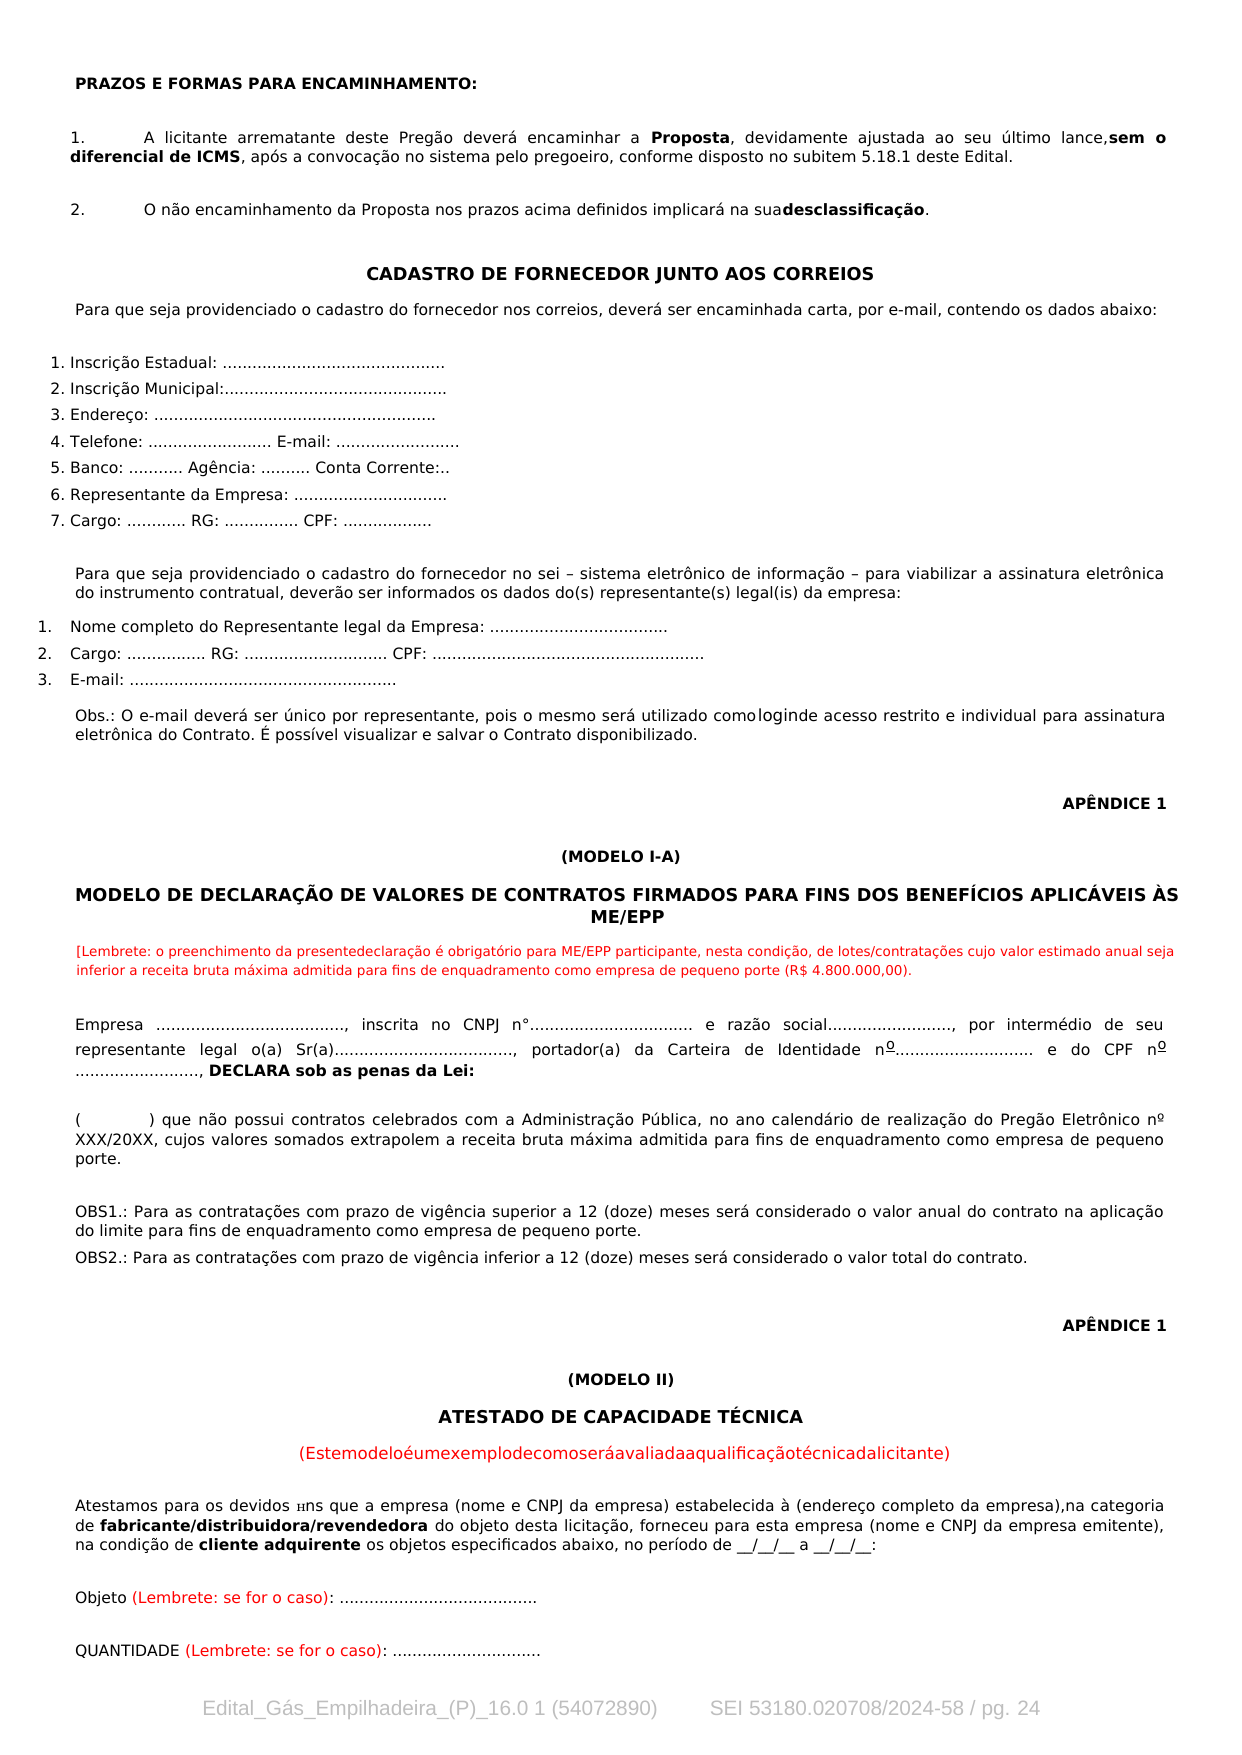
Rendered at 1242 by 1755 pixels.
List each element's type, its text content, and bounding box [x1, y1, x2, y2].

list O não encaminhamento da Proposta nos prazos acima definidos implicará na suadesclassificação. [70, 201, 1166, 219]
text (MODELO I-A) [70, 848, 1171, 866]
list Cargo: ................ RG: ............................. CPF: ....................................................... [37, 645, 1166, 663]
list Representante da Empresa: ............................... [50, 485, 1166, 504]
text Empresa ......................................, inscrita no CNPJ n°................................. e razão social........................., por intermédio de seu representante legal o(a) Sr(a)...................................., portador(a) da Carteira de Identidade no............................ e do CPF no ........................., DECLARA sob as penas da Lei: [75, 1016, 1166, 1080]
subtitle ATESTADO DE CAPACIDADE TÉCNICA [70, 1407, 1171, 1428]
list A licitante arrematante deste Pregão deverá encaminhar a Proposta, devidamente ajustada ao seu último lance,sem o diferencial de ICMS, após a convocação no sistema pelo pregoeiro, conforme disposto no subitem 5.18.1 deste Edital. [70, 129, 1166, 167]
subtitle MODELO DE DECLARAÇÃO DE VALORES DE CONTRATOS FIRMADOS PARA FINS DOS BENEFÍCIOS APLICÁVEIS ÀS ME/EPP [70, 885, 1184, 928]
text Objeto (Lembrete: se for o caso): ........................................ [75, 1589, 1166, 1607]
list E-mail: ...................................................... [37, 671, 1166, 689]
list Nome completo do Representante legal da Empresa: .................................... [37, 618, 1166, 637]
text QUANTIDADE (Lembrete: se for o caso): .............................. [75, 1642, 1166, 1660]
text APÊNDICE 1 [70, 795, 1167, 813]
list Inscrição Estadual: ............................................. [50, 354, 1166, 372]
text (Estemodeloéumexemplodecomoseráavaliadaaqualificaçãotécnicadalicitante) [70, 1444, 1179, 1463]
text (MODELO II) [70, 1370, 1172, 1389]
text Para que seja providenciado o cadastro do fornecedor nos correios, deverá ser encaminhada carta, por e-mail, contendo os dados abaixo: [75, 301, 1166, 319]
text Obs.: O e-mail deverá ser único por representante, pois o mesmo será utilizado comologinde acesso restrito e individual para assinatura eletrônica do Contrato. É possível visualizar e salvar o Contrato disponibilizado. [75, 706, 1166, 744]
list Telefone: ......................... E-mail: ......................... [50, 433, 1166, 451]
text ( ) que não possui contratos celebrados com a Administração Pública, no ano calendário de realização do Pregão Eletrônico nº XXX/20XX, cujos valores somados extrapolem a receita bruta máxima admitida para fins de enquadramento como empresa de pequeno porte. [75, 1111, 1166, 1168]
text [Lembrete: o preenchimento da presentedeclaração é obrigatório para ME/EPP participante, nesta condição, de lotes/contratações cujo valor estimado anual seja inferior a receita bruta máxima admitida para fins de enquadramento como empresa de pequeno porte (R$ 4.800.000,00). [76, 944, 1184, 978]
list Cargo: ............ RG: ............... CPF: .................. [50, 512, 1166, 530]
text Atestamos para os devidos ns que a empresa (nome e CNPJ da empresa) estabelecida à (endereço completo da empresa),na categoria de fabricante/distribuidora/revendedora do objeto desta licitação, forneceu para esta empresa (nome e CNPJ da empresa emitente), na condição de cliente adquirente os objetos especificados abaixo, no período de __/__/__ a __/__/__: [75, 1497, 1166, 1554]
text PRAZOS E FORMAS PARA ENCAMINHAMENTO: [75, 75, 1184, 93]
text OBS1.: Para as contratações com prazo de vigência superior a 12 (doze) meses será considerado o valor anual do contrato na aplicação do limite para fins de enquadramento como empresa de pequeno porte. [75, 1203, 1166, 1240]
subtitle CADASTRO DE FORNECEDOR JUNTO AOS CORREIOS [70, 264, 1171, 285]
text APÊNDICE 1 [70, 1317, 1167, 1336]
list Endereço: ......................................................... [50, 406, 1166, 424]
text OBS2.: Para as contratações com prazo de vigência inferior a 12 (doze) meses será considerado o valor total do contrato. [75, 1249, 1166, 1267]
list Inscrição Municipal:............................................. [50, 380, 1166, 398]
list Banco: ........... Agência: .......... Conta Corrente:.. [50, 459, 1166, 477]
text Para que seja providenciado o cadastro do fornecedor no sei – sistema eletrônico de informação – para viabilizar a assinatura eletrônica do instrumento contratual, deverão ser informados os dados do(s) representante(s) legal(is) da empresa: [75, 564, 1166, 602]
